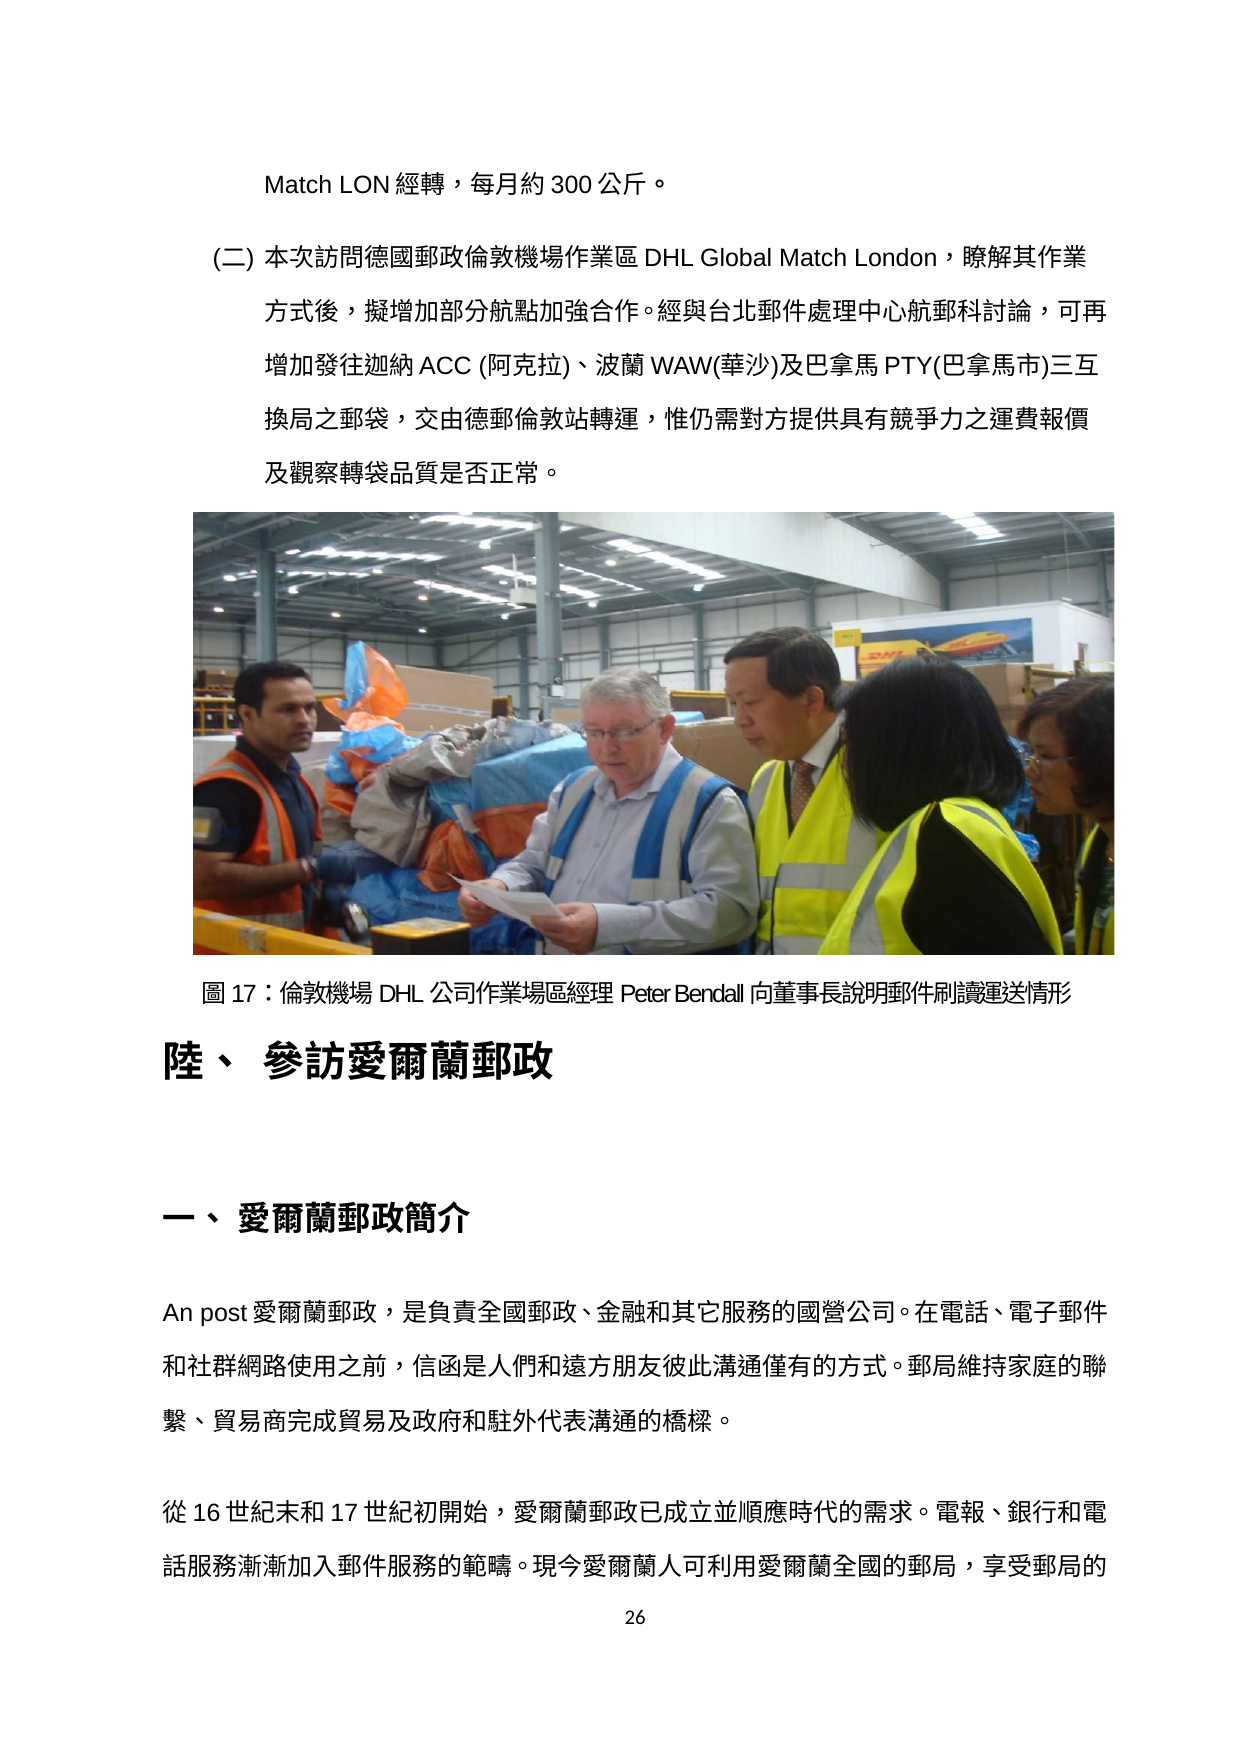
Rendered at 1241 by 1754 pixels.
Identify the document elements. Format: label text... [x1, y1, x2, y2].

subtitle 參訪愛爾蘭郵政 [162, 1028, 1107, 1089]
text An post愛爾蘭郵政，是負責全國郵政、金融和其它服務的國營公司。在電話、電子郵件和社群網路使用之前，信函是人們和遠方朋友彼此溝通僅有的方式。郵局維持家庭的聯繫、貿易商完成貿易及政府和駐外代表溝通的橋樑。 [162, 1278, 1107, 1441]
subtitle 愛爾蘭郵政簡介 [162, 1187, 1107, 1241]
text 從16世紀末和17世紀初開始，愛爾蘭郵政已成立並順應時代的需求。電報、銀行和電話服務漸漸加入郵件服務的範疇。現今愛爾蘭人可利用愛爾蘭全國的郵局，享受郵局的 [162, 1478, 1107, 1587]
picture [193, 512, 1115, 955]
subtitle 本次訪問德國郵政倫敦機場作業區DHL Global Match London，瞭解其作業方式後，擬增加部分航點加強合作。經與台北郵件處理中心航郵科討論，可再增加發往迦納ACC (阿克拉)、波蘭WAW(華沙)及巴拿馬PTY(巴拿馬市)三互換局之郵袋，交由德郵倫敦站轉運，惟仍需對方提供具有競爭力之運費報價及觀察轉袋品質是否正常。 [212, 223, 1107, 494]
subtitle Match LON經轉，每月約300公斤。 [212, 150, 1107, 204]
text 圖17：倫敦機場DHL公司作業場區經理Peter Bendall向董事長說明郵件刷讀運送情形 [168, 973, 1107, 1010]
